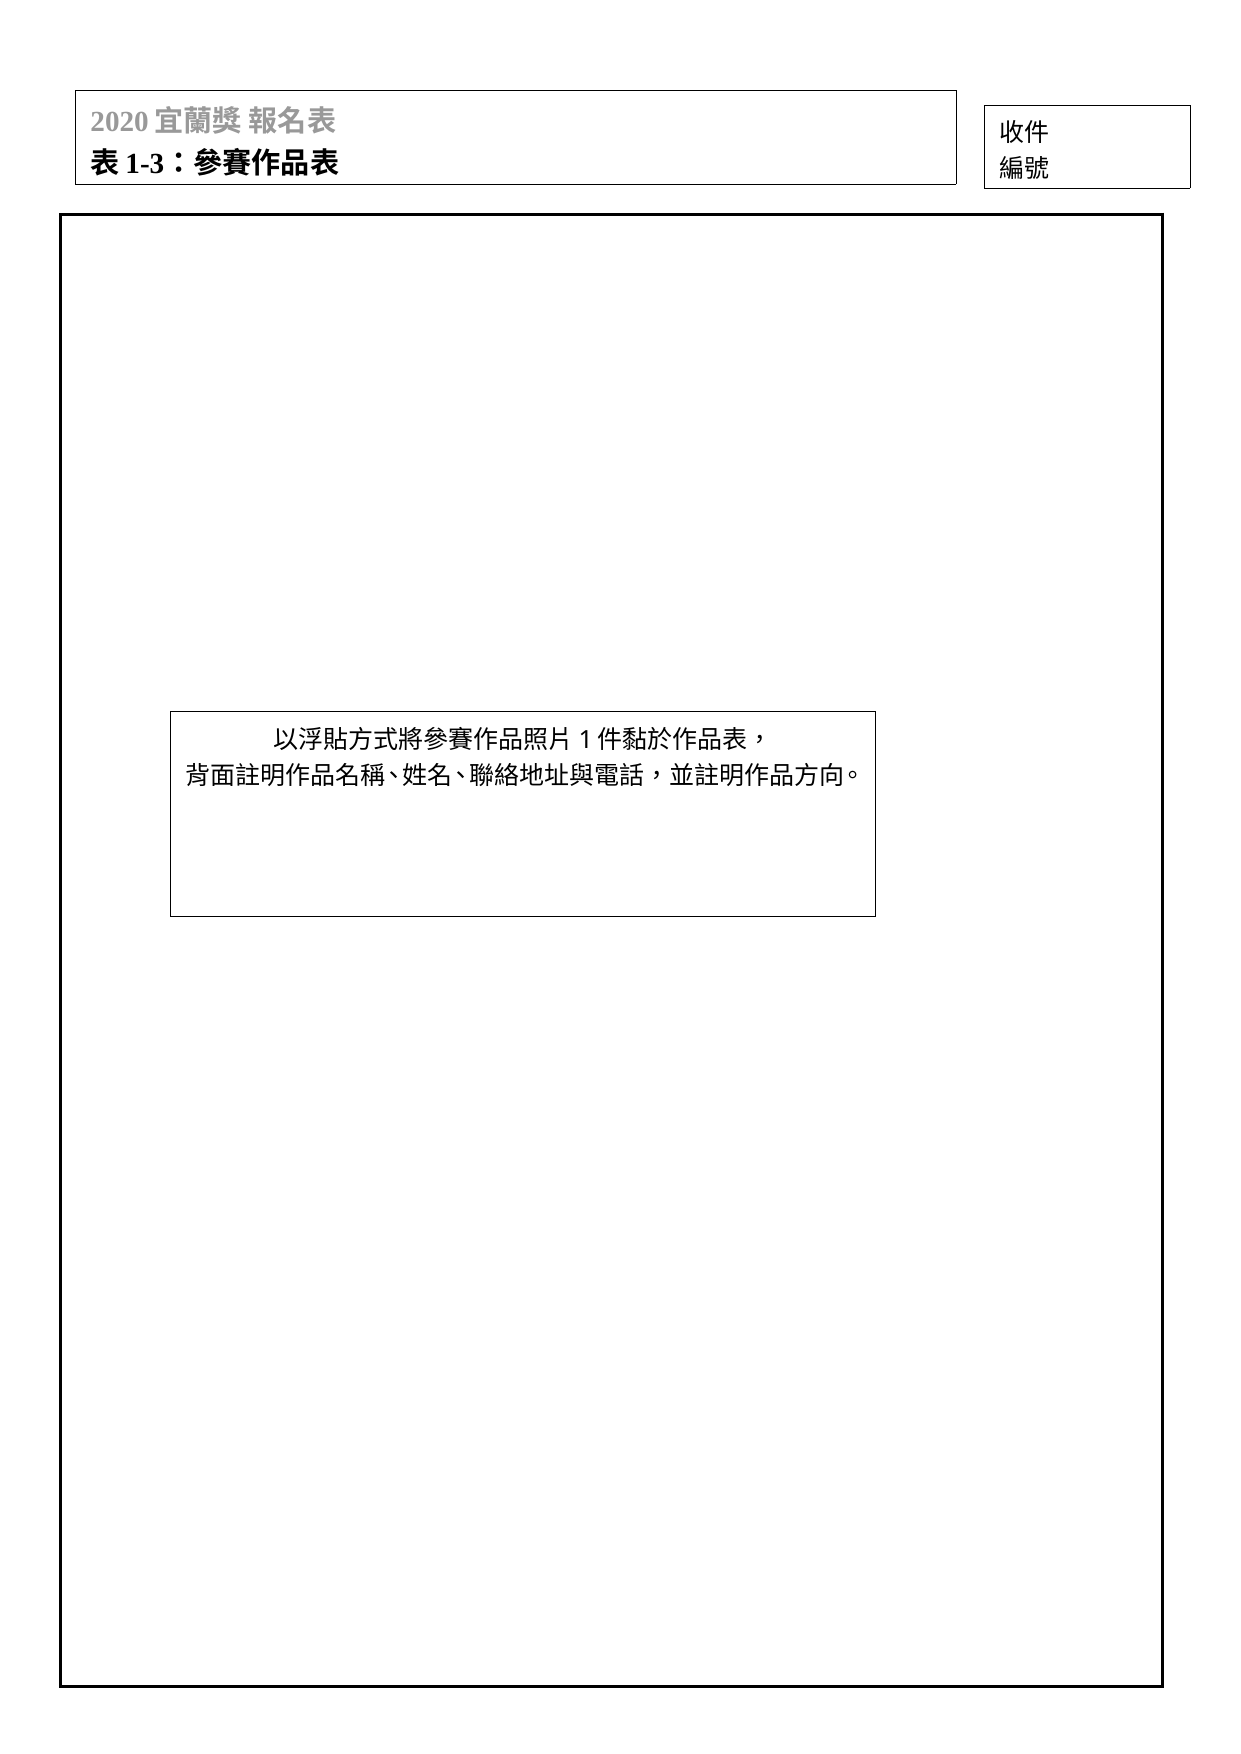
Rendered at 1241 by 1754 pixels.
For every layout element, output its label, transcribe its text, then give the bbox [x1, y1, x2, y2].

text 以浮貼方式將參賽作品照片1件黏於作品表， [185, 719, 861, 755]
text 編號 [999, 149, 1175, 180]
text 背面註明作品名稱、姓名、聯絡地址與電話，並註明作品方向。 [185, 755, 861, 792]
text 收件 [999, 113, 1175, 149]
text 表1-3：參賽作品表 [90, 140, 941, 176]
text 2020宜蘭獎 報名表 [90, 97, 941, 140]
